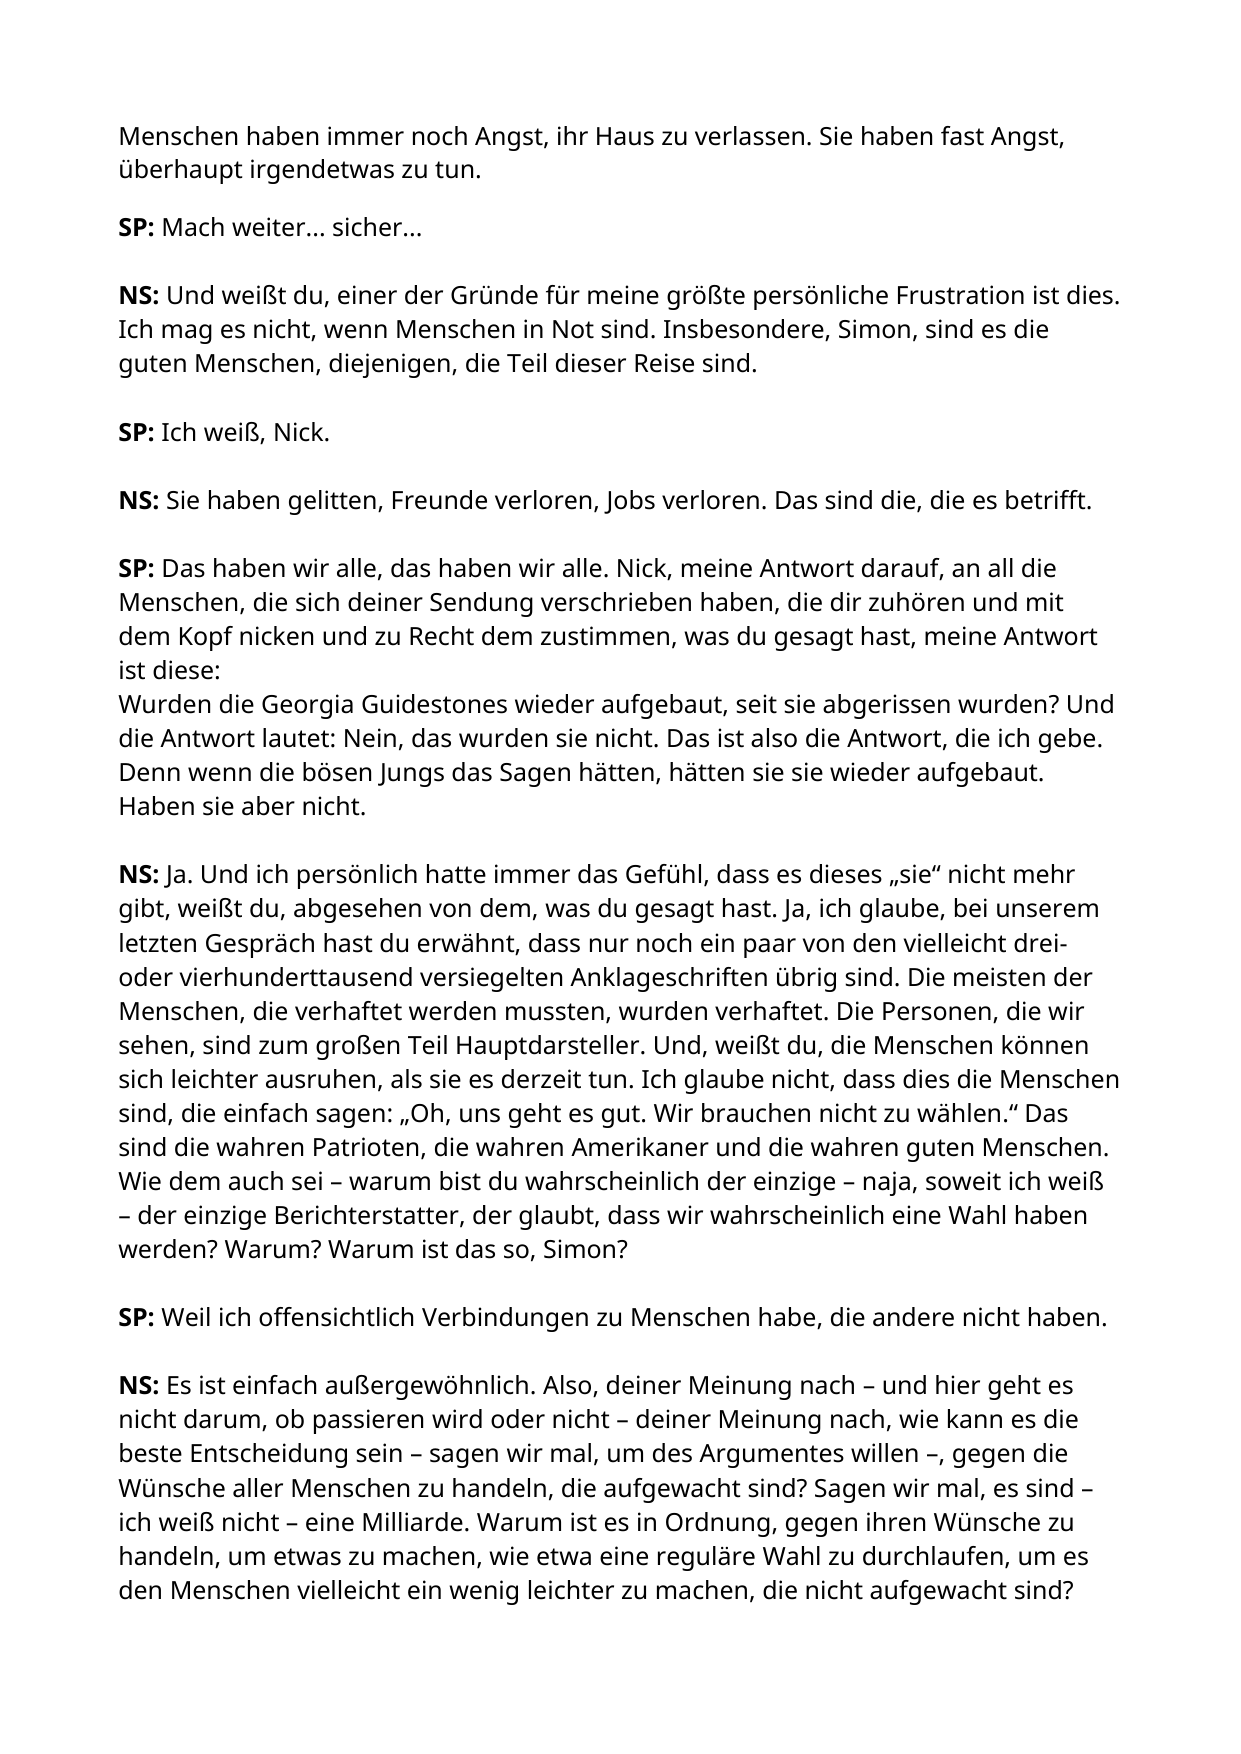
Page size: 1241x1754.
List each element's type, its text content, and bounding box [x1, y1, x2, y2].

text SP: Mach weiter... sicher... [118, 210, 1122, 244]
text NS: Es ist einfach außergewöhnlich. Also, deiner Meinung nach – und hier geht es nicht darum, ob passieren wird oder nicht – deiner Meinung nach, wie kann es die beste Entscheidung sein – sagen wir mal, um des Argumentes willen –, gegen die Wünsche aller Menschen zu handeln, die aufgewacht sind? Sagen wir mal, es sind – ich weiß nicht – eine Milliarde. Warum ist es in Ordnung, gegen ihren Wünsche zu handeln, um etwas zu machen, wie etwa eine reguläre Wahl zu durchlaufen, um es den Menschen vielleicht ein wenig leichter zu machen, die nicht aufgewacht sind? [118, 1368, 1122, 1606]
text SP: Ich weiß, Nick. [118, 414, 1122, 448]
text Menschen haben immer noch Angst, ihr Haus zu verlassen. Sie haben fast Angst, überhaupt irgendetwas zu tun. [118, 118, 1122, 186]
text Wurden die Georgia Guidestones wieder aufgebaut, seit sie abgerissen wurden? Und die Antwort lautet: Nein, das wurden sie nicht. Das ist also die Antwort, die ich gebe. Denn wenn die bösen Jungs das Sagen hätten, hätten sie sie wieder aufgebaut. Haben sie aber nicht. [118, 687, 1122, 823]
text NS: Ja. Und ich persönlich hatte immer das Gefühl, dass es dieses „sie“ nicht mehr gibt, weißt du, abgesehen von dem, was du gesagt hast. Ja, ich glaube, bei unserem letzten Gespräch hast du erwähnt, dass nur noch ein paar von den vielleicht drei- oder vierhunderttausend versiegelten Anklageschriften übrig sind. Die meisten der Menschen, die verhaftet werden mussten, wurden verhaftet. Die Personen, die wir sehen, sind zum großen Teil Hauptdarsteller. Und, weißt du, die Menschen können sich leichter ausruhen, als sie es derzeit tun. Ich glaube nicht, dass dies die Menschen sind, die einfach sagen: „Oh, uns geht es gut. Wir brauchen nicht zu wählen.“ Das sind die wahren Patrioten, die wahren Amerikaner und die wahren guten Menschen. Wie dem auch sei – warum bist du wahrscheinlich der einzige – naja, soweit ich weiß – der einzige Berichterstatter, der glaubt, dass wir wahrscheinlich eine Wahl haben werden? Warum? Warum ist das so, Simon? [118, 857, 1122, 1266]
text NS: Und weißt du, einer der Gründe für meine größte persönliche Frustration ist dies. Ich mag es nicht, wenn Menschen in Not sind. Insbesondere, Simon, sind es die guten Menschen, diejenigen, die Teil dieser Reise sind. [118, 278, 1122, 380]
text NS: Sie haben gelitten, Freunde verloren, Jobs verloren. Das sind die, die es betrifft. [118, 482, 1122, 516]
text SP: Weil ich offensichtlich Verbindungen zu Menschen habe, die andere nicht haben. [118, 1300, 1122, 1334]
text SP: Das haben wir alle, das haben wir alle. Nick, meine Antwort darauf, an all die Menschen, die sich deiner Sendung verschrieben haben, die dir zuhören und mit dem Kopf nicken und zu Recht dem zustimmen, was du gesagt hast, meine Antwort ist diese: [118, 551, 1122, 687]
